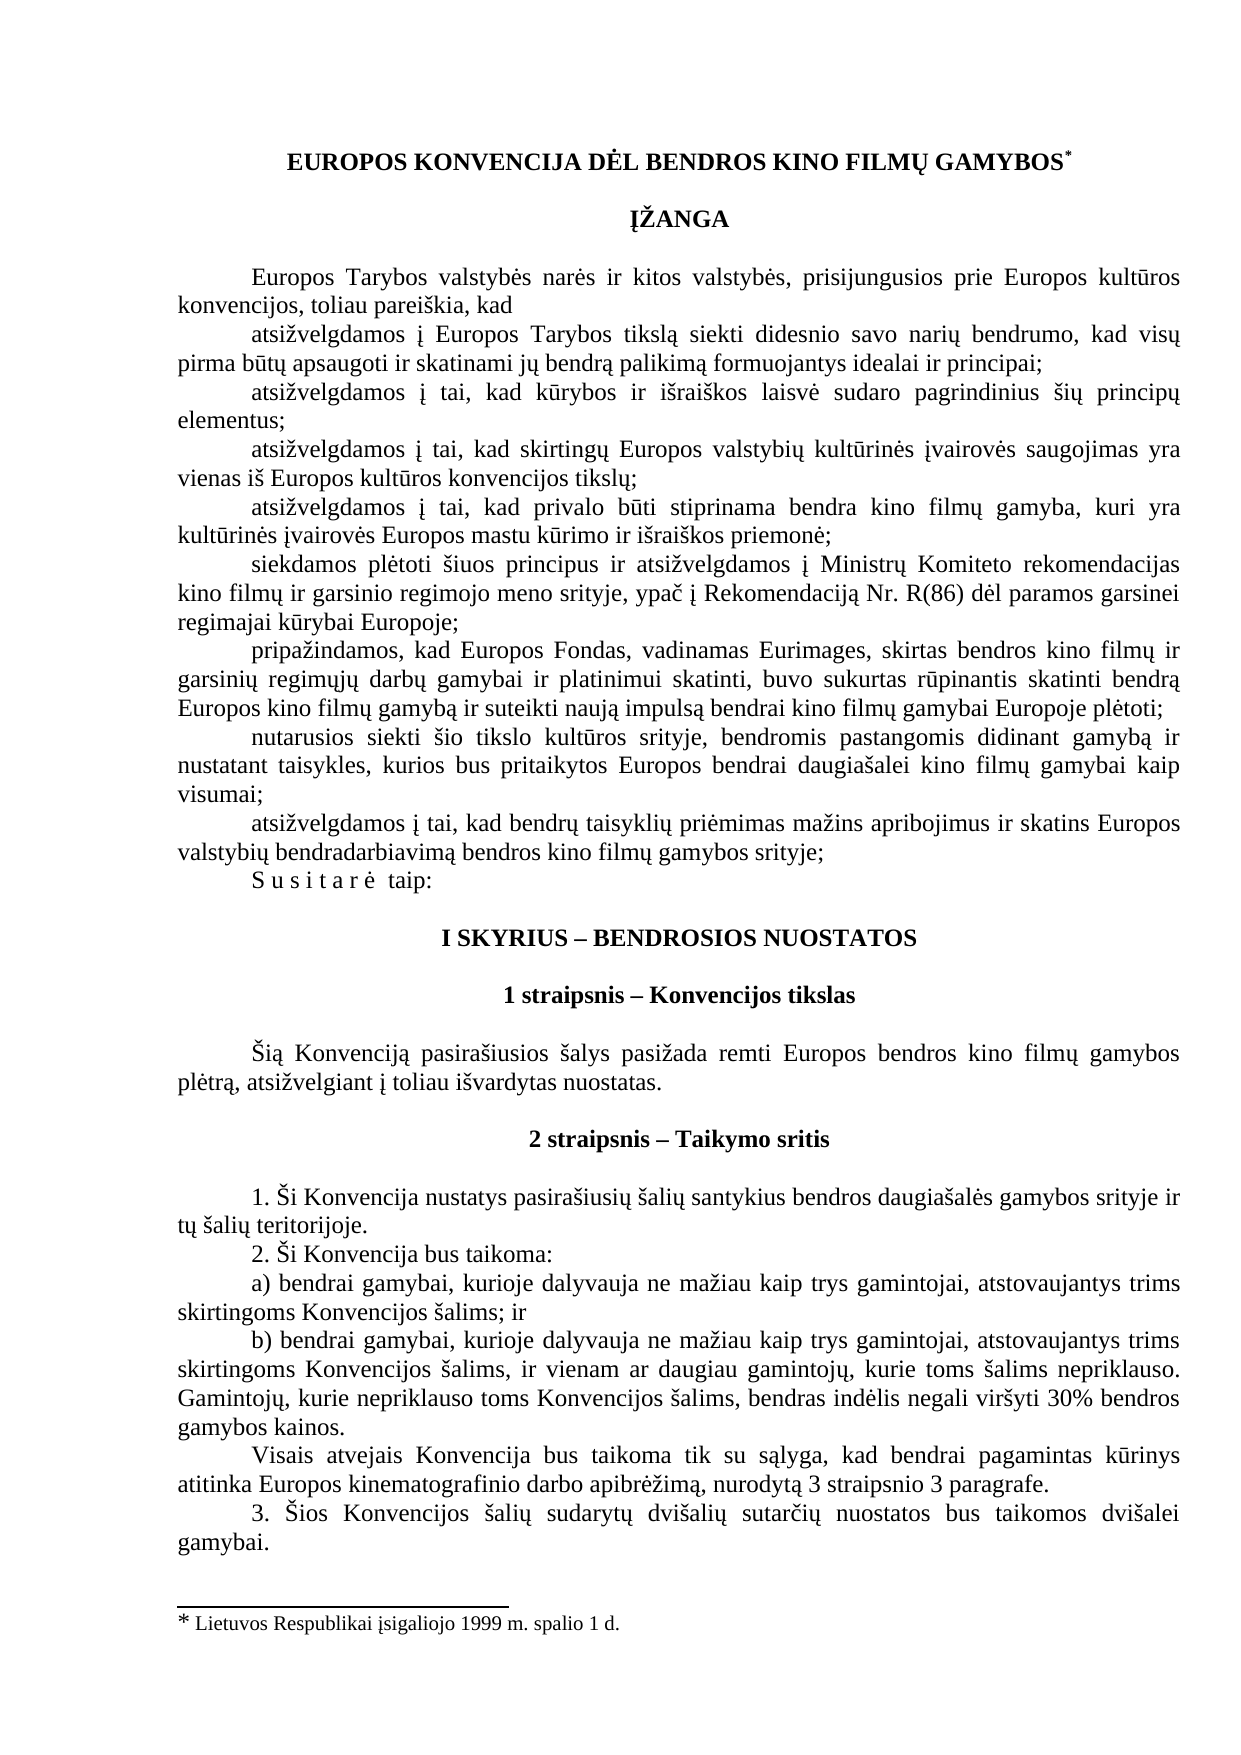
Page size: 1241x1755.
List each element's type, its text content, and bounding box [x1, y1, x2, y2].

text 1 straipsnis – Konvencijos tikslas [177, 981, 1181, 1009]
text atsižvelgdamos į tai, kad privalo būti stiprinama bendra kino filmų gamyba, kuri yra kultūrinės įvairovės Europos mastu kūrimo ir išraiškos priemonė; [177, 492, 1181, 549]
text Susitarė taip: [177, 866, 1181, 894]
text Lietuvos Respublikai įsigaliojo 1999 m. spalio 1 d. [177, 1607, 1181, 1636]
text 2 straipsnis – Taikymo sritis [177, 1124, 1181, 1153]
text pripažindamos, kad Europos Fondas, vadinamas Eurimages, skirtas bendros kino filmų ir garsinių regimųjų darbų gamybai ir platinimui skatinti, buvo sukurtas rūpinantis skatinti bendrą Europos kino filmų gamybą ir suteikti naują impulsą bendrai kino filmų gamybai Europoje plėtoti; [177, 636, 1181, 722]
text a) bendrai gamybai, kurioje dalyvauja ne mažiau kaip trys gamintojai, atstovaujantys trims skirtingoms Konvencijos šalims; ir [177, 1268, 1181, 1326]
text atsižvelgdamos į tai, kad kūrybos ir išraiškos laisvė sudaro pagrindinius šių principų elementus; [177, 377, 1181, 434]
text Europos konvencija dėl bendros kino filmų gamybos [177, 147, 1181, 176]
text nutarusios siekti šio tikslo kultūros srityje, bendromis pastangomis didinant gamybą ir nustatant taisykles, kurios bus pritaikytos Europos bendrai daugiašalei kino filmų gamybai kaip visumai; [177, 722, 1181, 808]
text Šią Konvenciją pasirašiusios šalys pasižada remti Europos bendros kino filmų gamybos plėtrą, atsižvelgiant į toliau išvardytas nuostatas. [177, 1038, 1181, 1096]
text atsižvelgdamos į tai, kad skirtingų Europos valstybių kultūrinės įvairovės saugojimas yra vienas iš Europos kultūros konvencijos tikslų; [177, 434, 1181, 492]
text 2. Ši Konvencija bus taikoma: [177, 1239, 1181, 1268]
text atsižvelgdamos į tai, kad bendrų taisyklių priėmimas mažins apribojimus ir skatins Europos valstybių bendradarbiavimą bendros kino filmų gamybos srityje; [177, 808, 1181, 866]
text siekdamos plėtoti šiuos principus ir atsižvelgdamos į Ministrų Komiteto rekomendacijas kino filmų ir garsinio regimojo meno srityje, ypač į Rekomendaciją Nr. R(86) dėl paramos garsinei regimajai kūrybai Europoje; [177, 549, 1181, 636]
text atsižvelgdamos į Europos Tarybos tikslą siekti didesnio savo narių bendrumo, kad visų pirma būtų apsaugoti ir skatinami jų bendrą palikimą formuojantys idealai ir principai; [177, 319, 1181, 377]
text Europos Tarybos valstybės narės ir kitos valstybės, prisijungusios prie Europos kultūros konvencijos, toliau pareiškia, kad [177, 262, 1181, 319]
text I skyrius – Bendrosios nuostatos [177, 923, 1181, 952]
text 1. Ši Konvencija nustatys pasirašiusių šalių santykius bendros daugiašalės gamybos srityje ir tų šalių teritorijoje. [177, 1182, 1181, 1239]
text Įžanga [177, 204, 1181, 233]
text 3. Šios Konvencijos šalių sudarytų dvišalių sutarčių nuostatos bus taikomos dvišalei gamybai. [177, 1498, 1181, 1556]
text Visais atvejais Konvencija bus taikoma tik su sąlyga, kad bendrai pagamintas kūrinys atitinka Europos kinematografinio darbo apibrėžimą, nurodytą 3 straipsnio 3 paragrafe. [177, 1441, 1181, 1498]
text b) bendrai gamybai, kurioje dalyvauja ne mažiau kaip trys gamintojai, atstovaujantys trims skirtingoms Konvencijos šalims, ir vienam ar daugiau gamintojų, kurie toms šalims nepriklauso. Gamintojų, kurie nepriklauso toms Konvencijos šalims, bendras indėlis negali viršyti 30% bendros gamybos kainos. [177, 1326, 1181, 1441]
